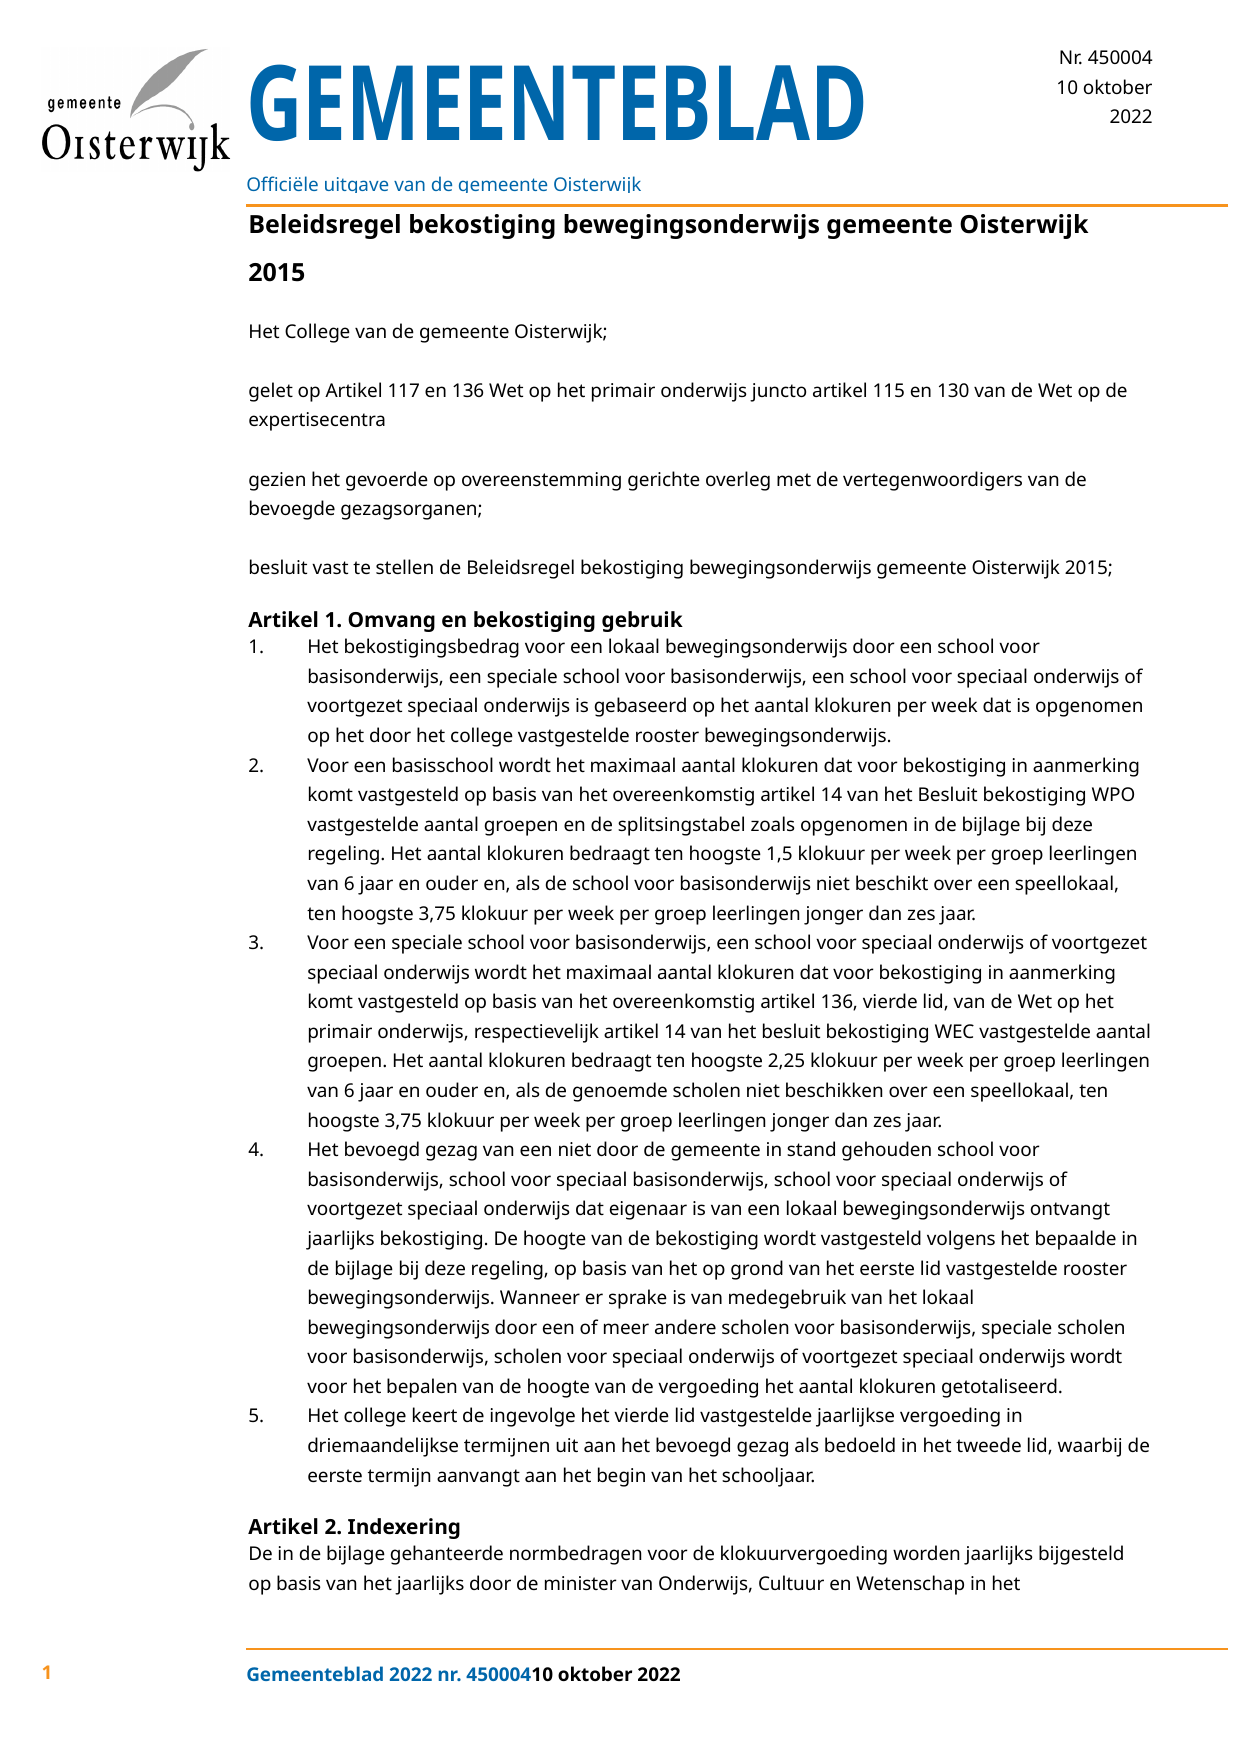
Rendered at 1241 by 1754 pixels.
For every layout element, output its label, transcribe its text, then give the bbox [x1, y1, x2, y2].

list Het bevoegd gezag van een niet door de gemeente in stand gehouden school voor basisonderwijs, school voor speciaal basisonderwijs, school voor speciaal onderwijs of voortgezet speciaal onderwijs dat eigenaar is van een lokaal bewegingsonderwijs ontvangt jaarlijks bekostiging. De hoogte van de bekostiging wordt vastgesteld volgens het bepaalde in de bijlage bij deze regeling, op basis van het op grond van het eerste lid vastgestelde rooster bewegingsonderwijs. Wanneer er sprake is van medegebruik van het lokaal bewegingsonderwijs door een of meer andere scholen voor basisonderwijs, speciale scholen voor basisonderwijs, scholen voor speciaal onderwijs of voortgezet speciaal onderwijs wordt voor het bepalen van de hoogte van de vergoeding het aantal klokuren getotaliseerd. [248, 1136, 1152, 1399]
list Het college keert de ingevolge het vierde lid vastgestelde jaarlijkse vergoeding in driemaandelijkse termijnen uit aan het bevoegd gezag als bedoeld in het tweede lid, waarbij de eerste termijn aanvangt aan het begin van het schooljaar. [248, 1403, 1152, 1487]
picture [41, 47, 231, 172]
text gelet op Artikel 117 en 136 Wet op het primair onderwijs juncto artikel 115 en 130 van de Wet op de expertisecentra [248, 377, 1152, 432]
text De in de bijlage gehanteerde normbedragen voor de klokuurvergoeding worden jaarlijks bijgesteld op basis van het jaarlijks door de minister van Onderwijs, Cultuur en Wetenschap in het [248, 1541, 1152, 1596]
text Artikel 1. Omvang en bekostiging gebruik [248, 605, 1152, 633]
text Het College van de gemeente Oisterwijk; [248, 318, 1152, 344]
text Artikel 2. Indexering [248, 1512, 1152, 1541]
text Beleidsregel bekostiging bewegingsonderwijs gemeente Oisterwijk 2015 [248, 207, 1152, 288]
list Voor een basisschool wordt het maximaal aantal klokuren dat voor bekostiging in aanmerking komt vastgesteld op basis van het overeenkomstig artikel 14 van het Besluit bekostiging WPO vastgestelde aantal groepen en de splitsingstabel zoals opgenomen in de bijlage bij deze regeling. Het aantal klokuren bedraagt ten hoogste 1,5 klokuur per week per groep leerlingen van 6 jaar en ouder en, als de school voor basisonderwijs niet beschikt over een speellokaal, ten hoogste 3,75 klokuur per week per groep leerlingen jonger dan zes jaar. [248, 752, 1152, 925]
list Het bekostigingsbedrag voor een lokaal bewegingsonderwijs door een school voor basisonderwijs, een speciale school voor basisonderwijs, een school voor speciaal onderwijs of voortgezet speciaal onderwijs is gebaseerd op het aantal klokuren per week dat is opgenomen op het door het college vastgestelde rooster bewegingsonderwijs. [248, 633, 1152, 748]
list Voor een speciale school voor basisonderwijs, een school voor speciaal onderwijs of voortgezet speciaal onderwijs wordt het maximaal aantal klokuren dat voor bekostiging in aanmerking komt vastgesteld op basis van het overeenkomstig artikel 136, vierde lid, van de Wet op het primair onderwijs, respectievelijk artikel 14 van het besluit bekostiging WEC vastgestelde aantal groepen. Het aantal klokuren bedraagt ten hoogste 2,25 klokuur per week per groep leerlingen van 6 jaar en ouder en, als de genoemde scholen niet beschikken over een speellokaal, ten hoogste 3,75 klokuur per week per groep leerlingen jonger dan zes jaar. [248, 929, 1152, 1132]
text gezien het gevoerde op overeenstemming gerichte overleg met de vertegenwoordigers van de bevoegde gezagsorganen; [248, 466, 1152, 521]
text besluit vast te stellen de Beleidsregel bekostiging bewegingsonderwijs gemeente Oisterwijk 2015; [248, 554, 1152, 580]
